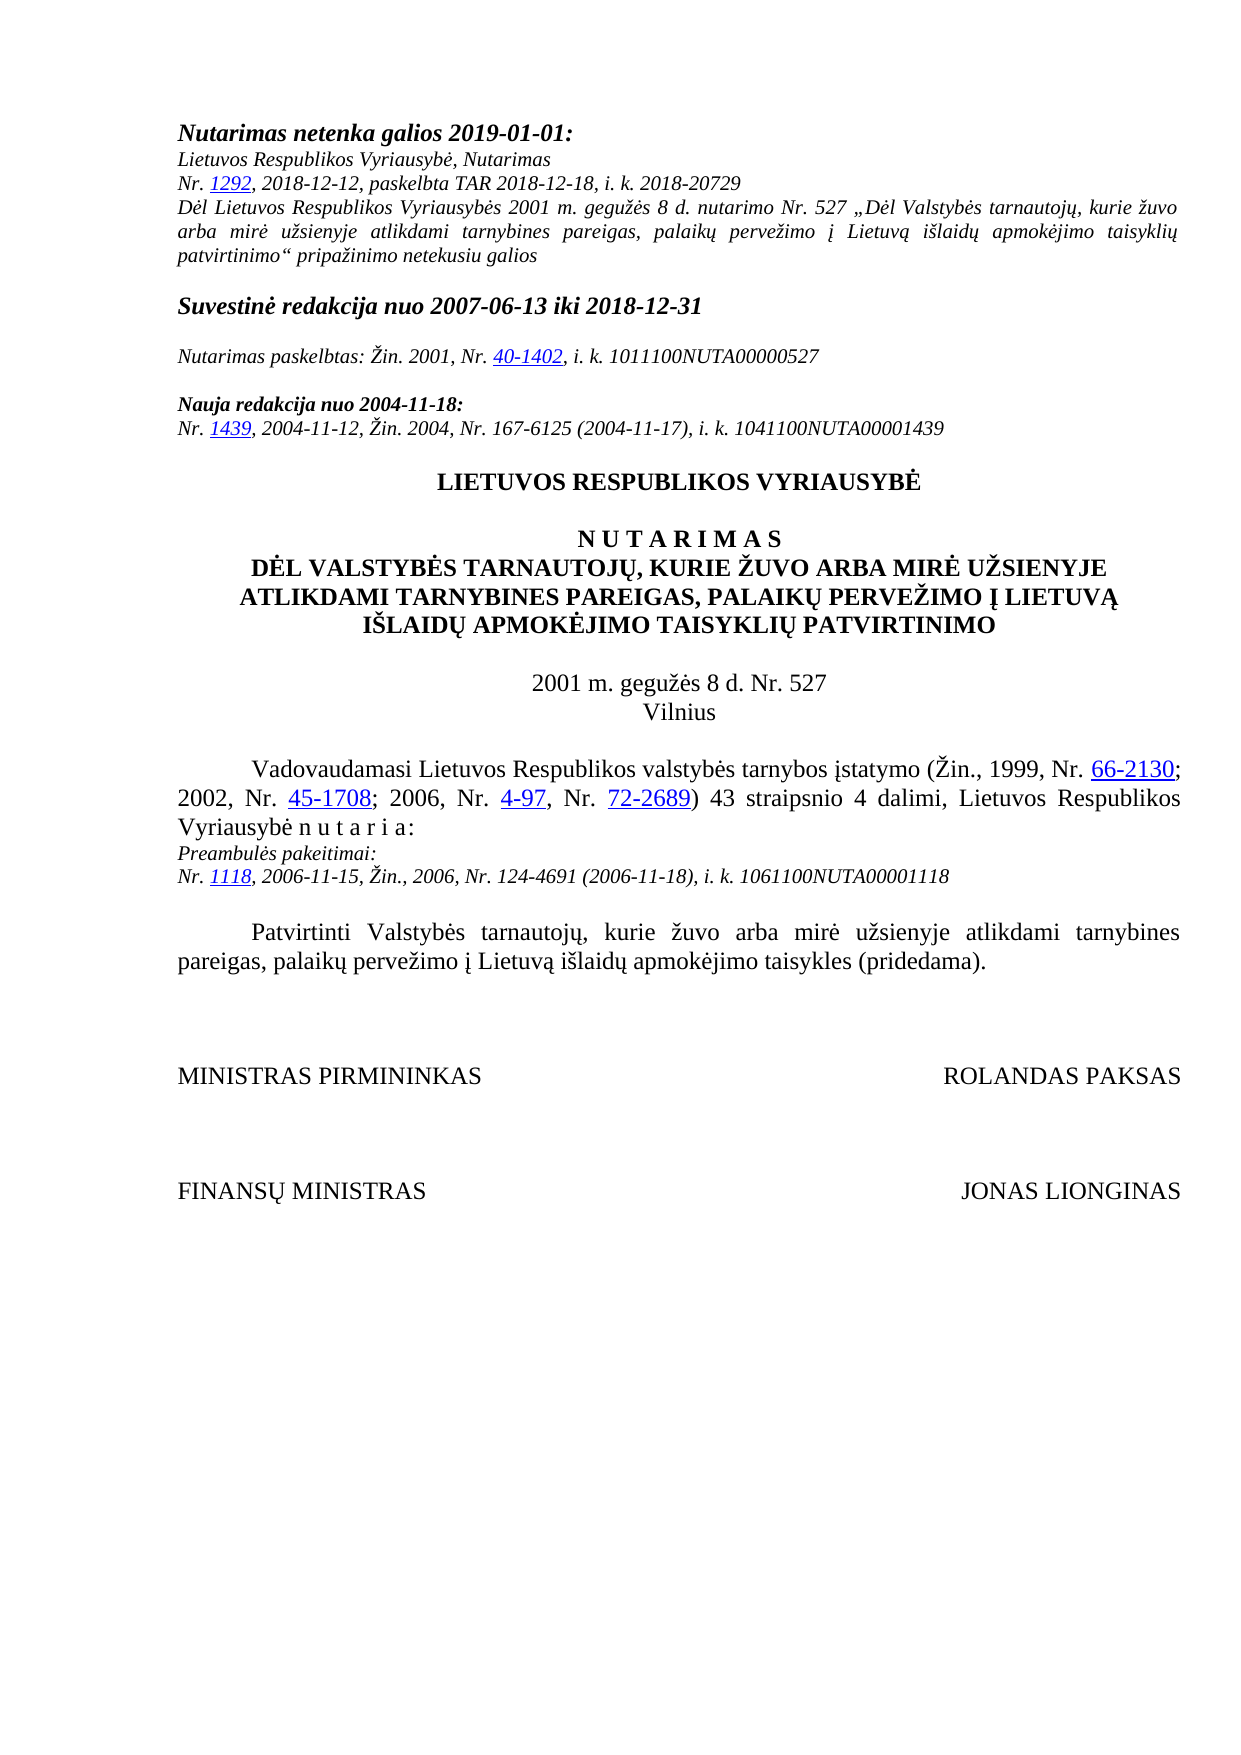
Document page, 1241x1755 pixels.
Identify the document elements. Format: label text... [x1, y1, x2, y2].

text Nauja redakcija nuo 2004-11-18: [177, 392, 1181, 416]
text Nr. 1118, 2006-11-15, Žin., 2006, Nr. 124-4691 (2006-11-18), i. k. 1061100NUTA00001118 [177, 864, 1181, 888]
text N U T A R I M A S [177, 524, 1181, 553]
text Dėl Lietuvos Respublikos Vyriausybės 2001 m. gegužės 8 d. nutarimo Nr. 527 „Dėl Valstybės tarnautojų, kurie žuvo arba mirė užsienyje atlikdami tarnybines pareigas, palaikų pervežimo į Lietuvą išlaidų apmokėjimo taisyklių patvirtinimo“ pripažinimo netekusiu galios [177, 195, 1181, 267]
text LIETUVOS RESPUBLIKOS VYRIAUSYBĖ [177, 467, 1181, 495]
text MINISTRAS PIRMININKAS ROLANDAS PAKSAS [177, 1061, 1181, 1090]
text FINANSŲ MINISTRAS JONAS LIONGINAS [177, 1176, 1181, 1205]
text Lietuvos Respublikos Vyriausybė, Nutarimas [177, 147, 1181, 171]
text Vilnius [177, 697, 1181, 725]
text 2001 m. gegužės 8 d. Nr. 527 [177, 668, 1181, 697]
text Nr. 1292, 2018-12-12, paskelbta TAR 2018-12-18, i. k. 2018-20729 [177, 171, 1181, 195]
text Nr. 1439, 2004-11-12, Žin. 2004, Nr. 167-6125 (2004-11-17), i. k. 1041100NUTA00001439 [177, 416, 1181, 440]
text ATLIKDAMI TARNYBINES PAREIGAS, PALAIKŲ PERVEŽIMO Į LIETUVĄ [177, 582, 1181, 610]
text Preambulės pakeitimai: [177, 840, 1181, 864]
text DĖL VALSTYBĖS TARNAUTOJŲ, KURIE ŽUVO ARBA MIRĖ UŽSIENYJE [177, 553, 1181, 582]
text Suvestinė redakcija nuo 2007-06-13 iki 2018-12-31 [177, 291, 1181, 320]
text Patvirtinti Valstybės tarnautojų, kurie žuvo arba mirė užsienyje atlikdami tarnybines pareigas, palaikų pervežimo į Lietuvą išlaidų apmokėjimo taisykles (pridedama). [177, 917, 1181, 975]
text Nutarimas netenka galios 2019-01-01: [177, 118, 1181, 147]
text Nutarimas paskelbtas: Žin. 2001, Nr. 40-1402, i. k. 1011100NUTA00000527 [177, 344, 1181, 368]
text Vadovaudamasi Lietuvos Respublikos valstybės tarnybos įstatymo (Žin., 1999, Nr. 66-2130; 2002, Nr. 45-1708; 2006, Nr. 4-97, Nr. 72-2689) 43 straipsnio 4 dalimi, Lietuvos Respublikos Vyriausybė nutaria: [177, 754, 1181, 840]
text IŠLAIDŲ APMOKĖJIMO TAISYKLIŲ PATVIRTINIMO [177, 610, 1181, 639]
